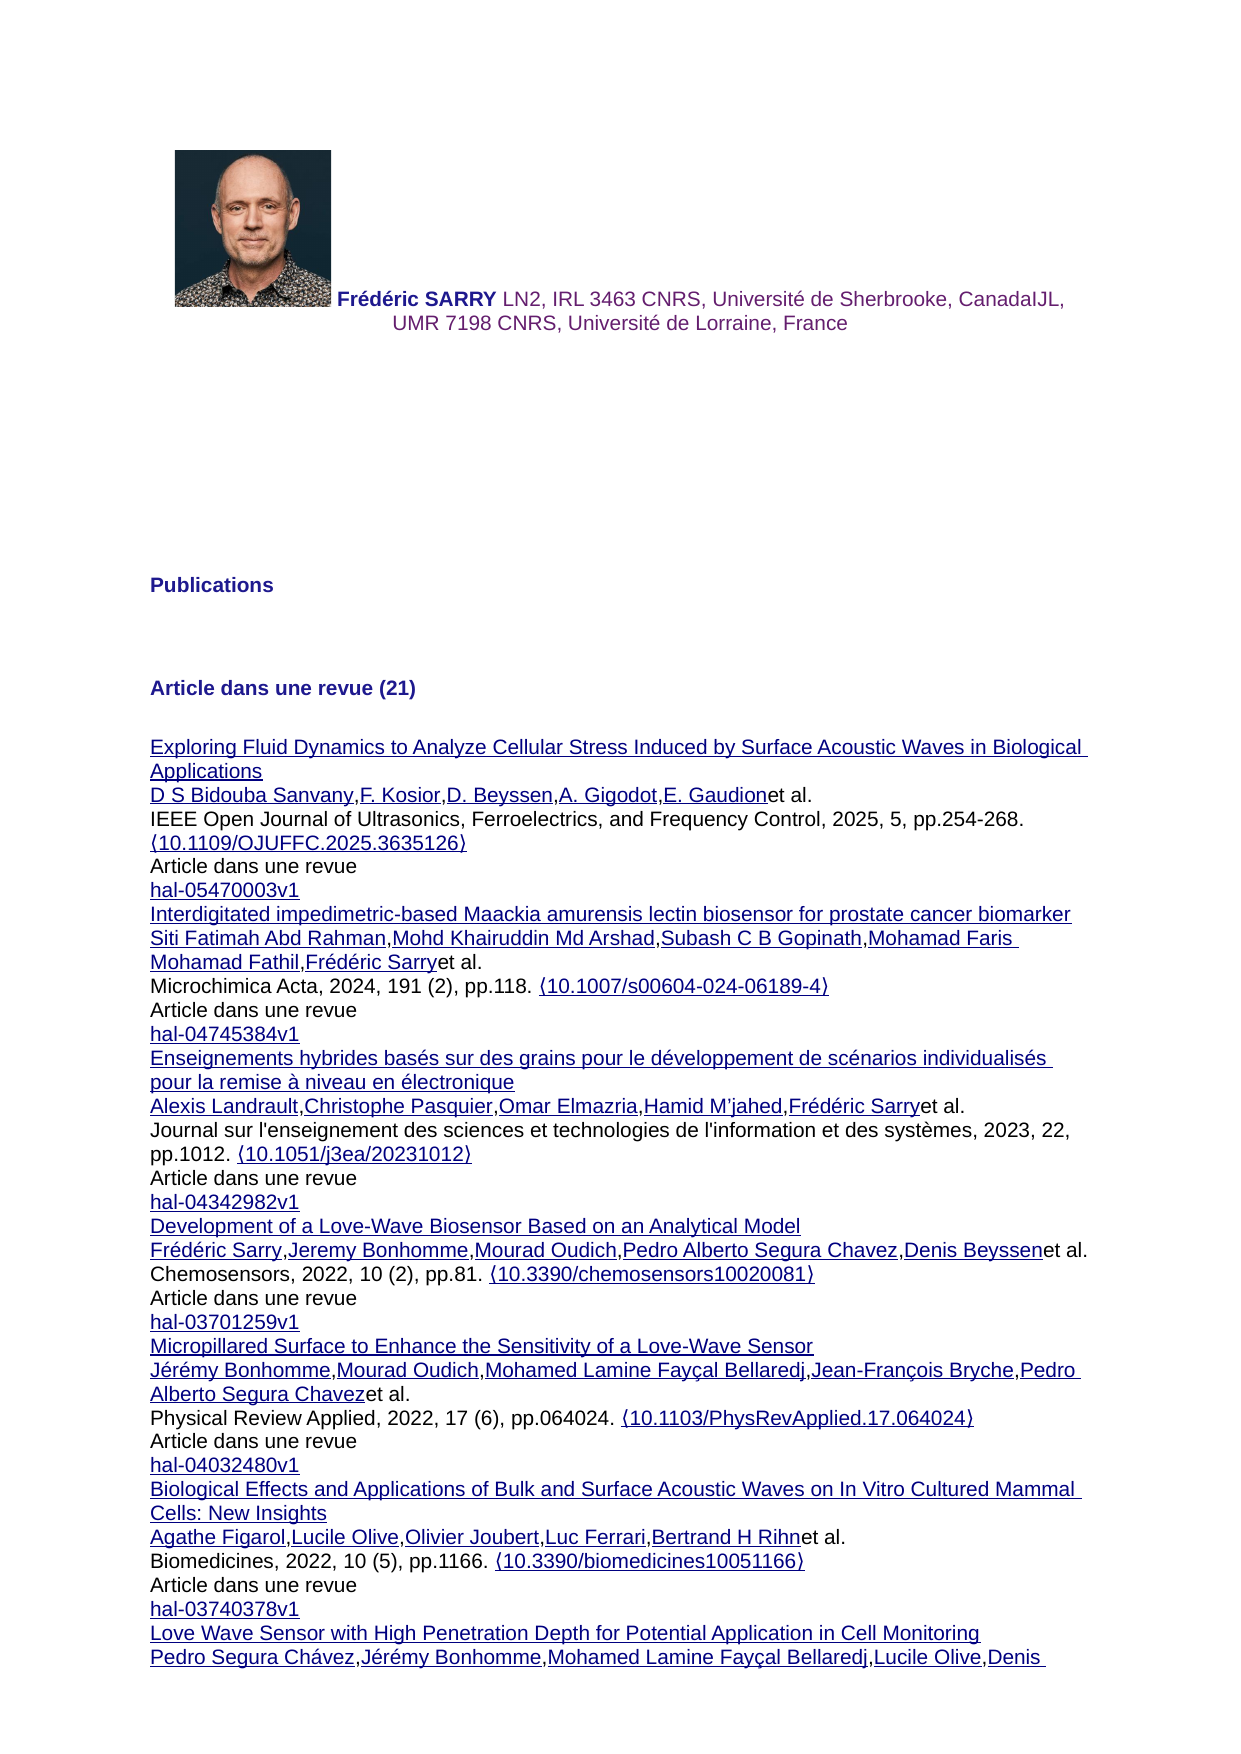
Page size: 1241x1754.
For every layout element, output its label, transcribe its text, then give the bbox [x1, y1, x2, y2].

picture [174, 150, 332, 307]
subtitle Article dans une revue (21) [150, 676, 1090, 700]
table_header Exploring Fluid Dynamics to Analyze Cellular Stress Induced by Surface Acoustic Waves in Biological Applications D S Bidouba Sanvany,F. Kosior,D. Beyssen,A. Gigodot,E. Gaudionet al. IEEE Open Journal of Ultrasonics, Ferroelectrics, and Frequency Control, 2025, 5, pp.254-268. ⟨10.1109/OJUFFC.2025.3635126⟩ Article dans une revue hal-05470003v1 [150, 735, 1090, 902]
table_cell Enseignements hybrides basés sur des grains pour le développement de scénarios individualisés pour la remise à niveau en électronique Alexis Landrault,Christophe Pasquier,Omar Elmazria,Hamid M’jahed,Frédéric Sarryet al. Journal sur l'enseignement des sciences et technologies de l'information et des systèmes, 2023, 22, pp.1012. ⟨10.1051/j3ea/20231012⟩ Article dans une revue hal-04342982v1 [150, 1046, 1090, 1214]
table_cell Micropillared Surface to Enhance the Sensitivity of a Love-Wave Sensor Jérémy Bonhomme,Mourad Oudich,Mohamed Lamine Fayçal Bellaredj,Jean-François Bryche,Pedro Alberto Segura Chavezet al. Physical Review Applied, 2022, 17 (6), pp.064024. ⟨10.1103/PhysRevApplied.17.064024⟩ Article dans une revue hal-04032480v1 [150, 1334, 1090, 1477]
table_cell Biological Effects and Applications of Bulk and Surface Acoustic Waves on In Vitro Cultured Mammal Cells: New Insights Agathe Figarol,Lucile Olive,Olivier Joubert,Luc Ferrari,Bertrand H Rihnet al. Biomedicines, 2022, 10 (5), pp.1166. ⟨10.3390/biomedicines10051166⟩ Article dans une revue hal-03740378v1 [150, 1477, 1090, 1621]
subtitle Publications [150, 573, 1090, 597]
table_cell Love Wave Sensor with High Penetration Depth for Potential Application in Cell Monitoring Pedro Segura Chávez,Jérémy Bonhomme,Mohamed Lamine Fayçal Bellaredj,Lucile Olive,Denis [150, 1621, 1090, 1669]
subtitle Frédéric SARRY LN2, IRL 3463 CNRS, Université de Sherbrooke, CanadaIJL, UMR 7198 CNRS, Université de Lorraine, France [150, 150, 1090, 334]
table_cell Interdigitated impedimetric-based Maackia amurensis lectin biosensor for prostate cancer biomarker Siti Fatimah Abd Rahman,Mohd Khairuddin Md Arshad,Subash C B Gopinath,Mohamad Faris Mohamad Fathil,Frédéric Sarryet al. Microchimica Acta, 2024, 191 (2), pp.118. ⟨10.1007/s00604-024-06189-4⟩ Article dans une revue hal-04745384v1 [150, 902, 1090, 1046]
table_cell Development of a Love-Wave Biosensor Based on an Analytical Model Frédéric Sarry,Jeremy Bonhomme,Mourad Oudich,Pedro Alberto Segura Chavez,Denis Beyssenet al. Chemosensors, 2022, 10 (2), pp.81. ⟨10.3390/chemosensors10020081⟩ Article dans une revue hal-03701259v1 [150, 1214, 1090, 1333]
